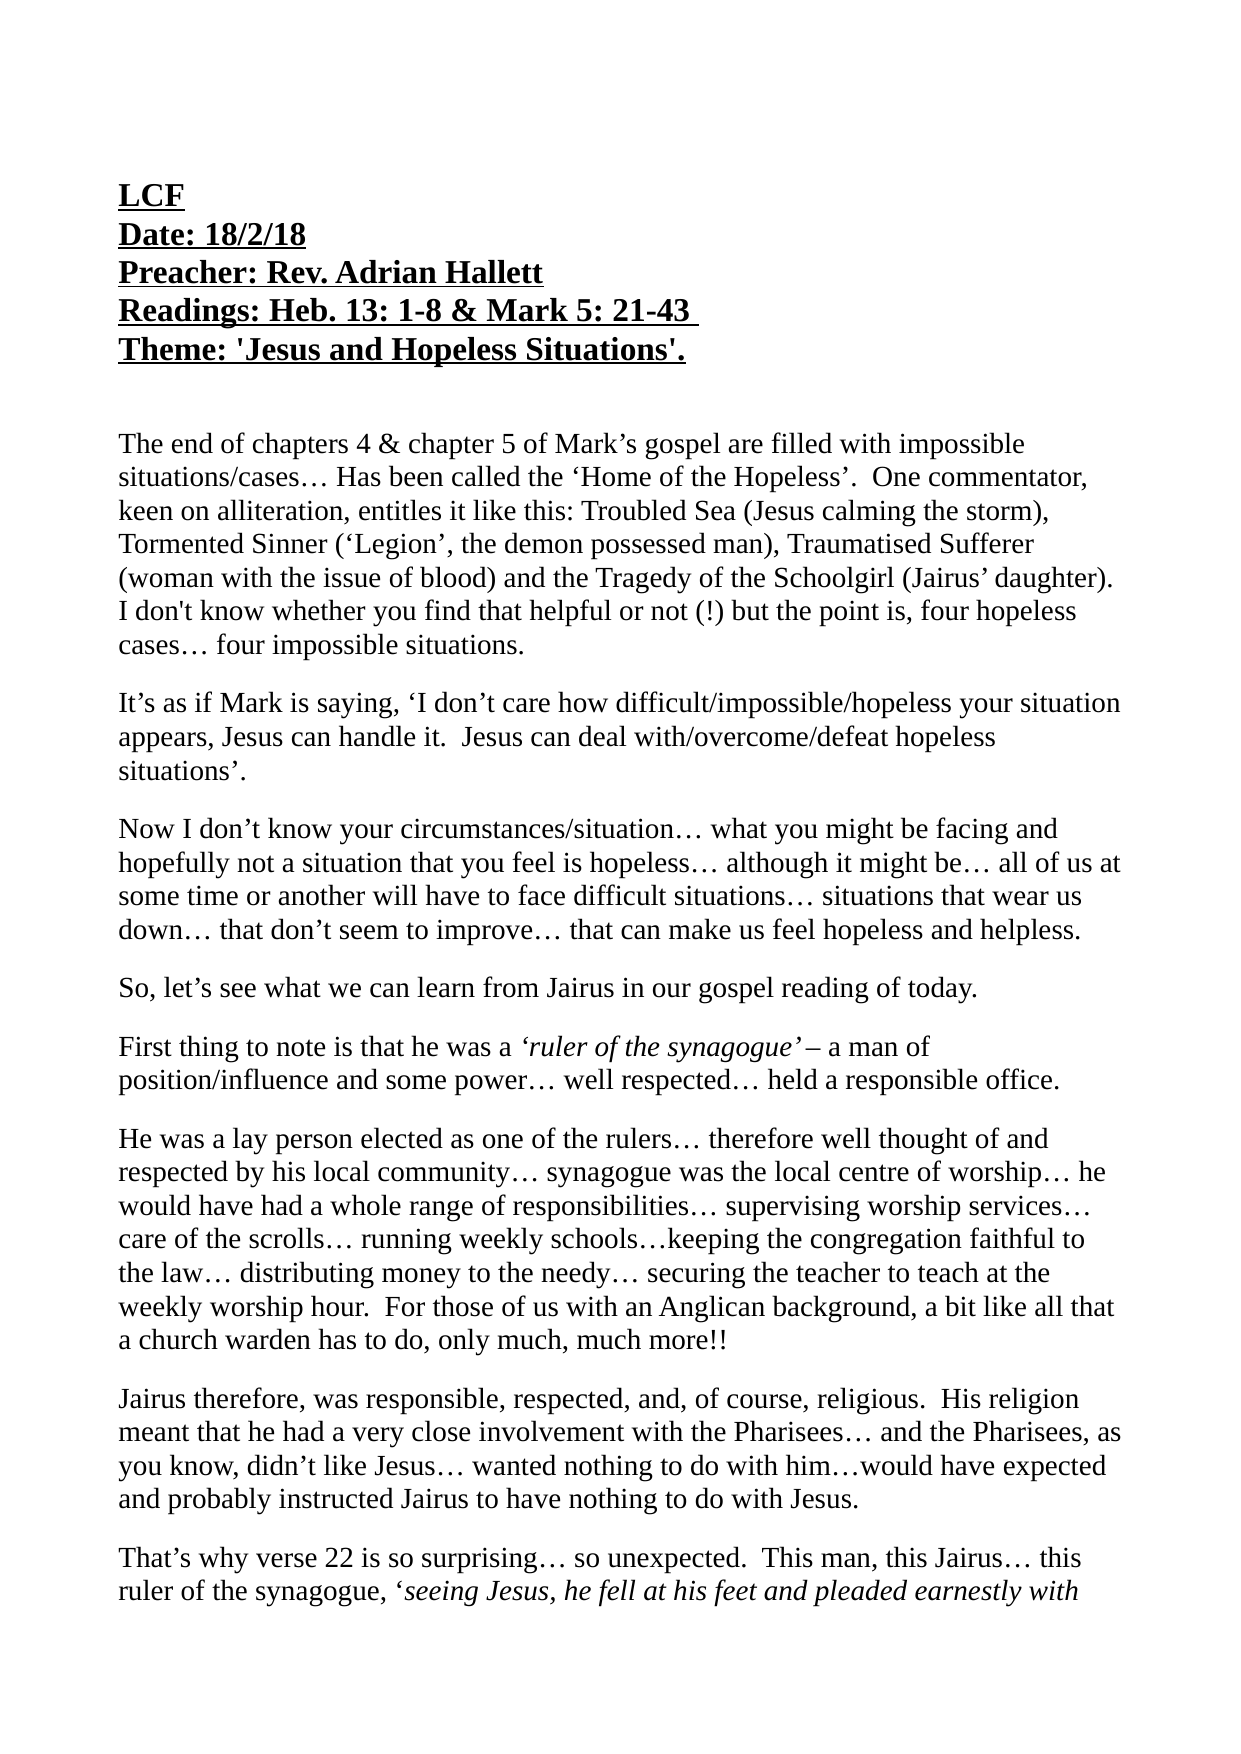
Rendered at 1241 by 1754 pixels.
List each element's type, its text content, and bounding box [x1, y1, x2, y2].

text Jairus therefore, was responsible, respected, and, of course, religious. His religion meant that he had a very close involvement with the Pharisees… and the Pharisees, as you know, didn’t like Jesus… wanted nothing to do with him…would have expected and probably instructed Jairus to have nothing to do with Jesus. [118, 1381, 1122, 1515]
text Theme: 'Jesus and Hopeless Situations'. [118, 329, 1122, 367]
text So, let’s see what we can learn from Jairus in our gospel reading of today. [118, 970, 1122, 1004]
text He was a lay person elected as one of the rulers… therefore well thought of and respected by his local community… synagogue was the local centre of worship… he would have had a whole range of responsibilities… supervising worship services… care of the scrolls… running weekly schools…keeping the congregation faithful to the law… distributing money to the needy… securing the teacher to teach at the weekly worship hour. For those of us with an Anglican background, a bit like all that a church warden has to do, only much, much more!! [118, 1121, 1122, 1356]
text Preacher: Rev. Adrian Hallett [118, 252, 1122, 291]
text It’s as if Mark is saying, ‘I don’t care how difficult/impossible/hopeless your situation appears, Jesus can handle it. Jesus can deal with/overcome/defeat hopeless situations’. [118, 686, 1122, 786]
text The end of chapters 4 & chapter 5 of Mark’s gospel are filled with impossible situations/cases… Has been called the ‘Home of the Hopeless’. One commentator, keen on alliteration, entitles it like this: Troubled Sea (Jesus calming the storm), Tormented Sinner (‘Legion’, the demon possessed man), Traumatised Sufferer (woman with the issue of blood) and the Tragedy of the Schoolgirl (Jairus’ daughter). I don't know whether you find that helpful or not (!) but the point is, four hopeless cases… four impossible situations. [118, 426, 1122, 661]
text Date: 18/2/18 [118, 214, 1122, 252]
text That’s why verse 22 is so surprising… so unexpected. This man, this Jairus… this ruler of the synagogue, ‘seeing Jesus, he fell at his feet and pleaded earnestly with [118, 1540, 1122, 1607]
text Readings: Heb. 13: 1-8 & Mark 5: 21-43 [118, 291, 1122, 329]
text LCF [118, 176, 1122, 214]
text First thing to note is that he was a ‘ruler of the synagogue’ – a man of position/influence and some power… well respected… held a responsible office. [118, 1029, 1122, 1096]
text Now I don’t know your circumstances/situation… what you might be facing and hopefully not a situation that you feel is hopeless… although it might be… all of us at some time or another will have to face difficult situations… situations that wear us down… that don’t seem to improve… that can make us feel hopeless and helpless. [118, 811, 1122, 945]
